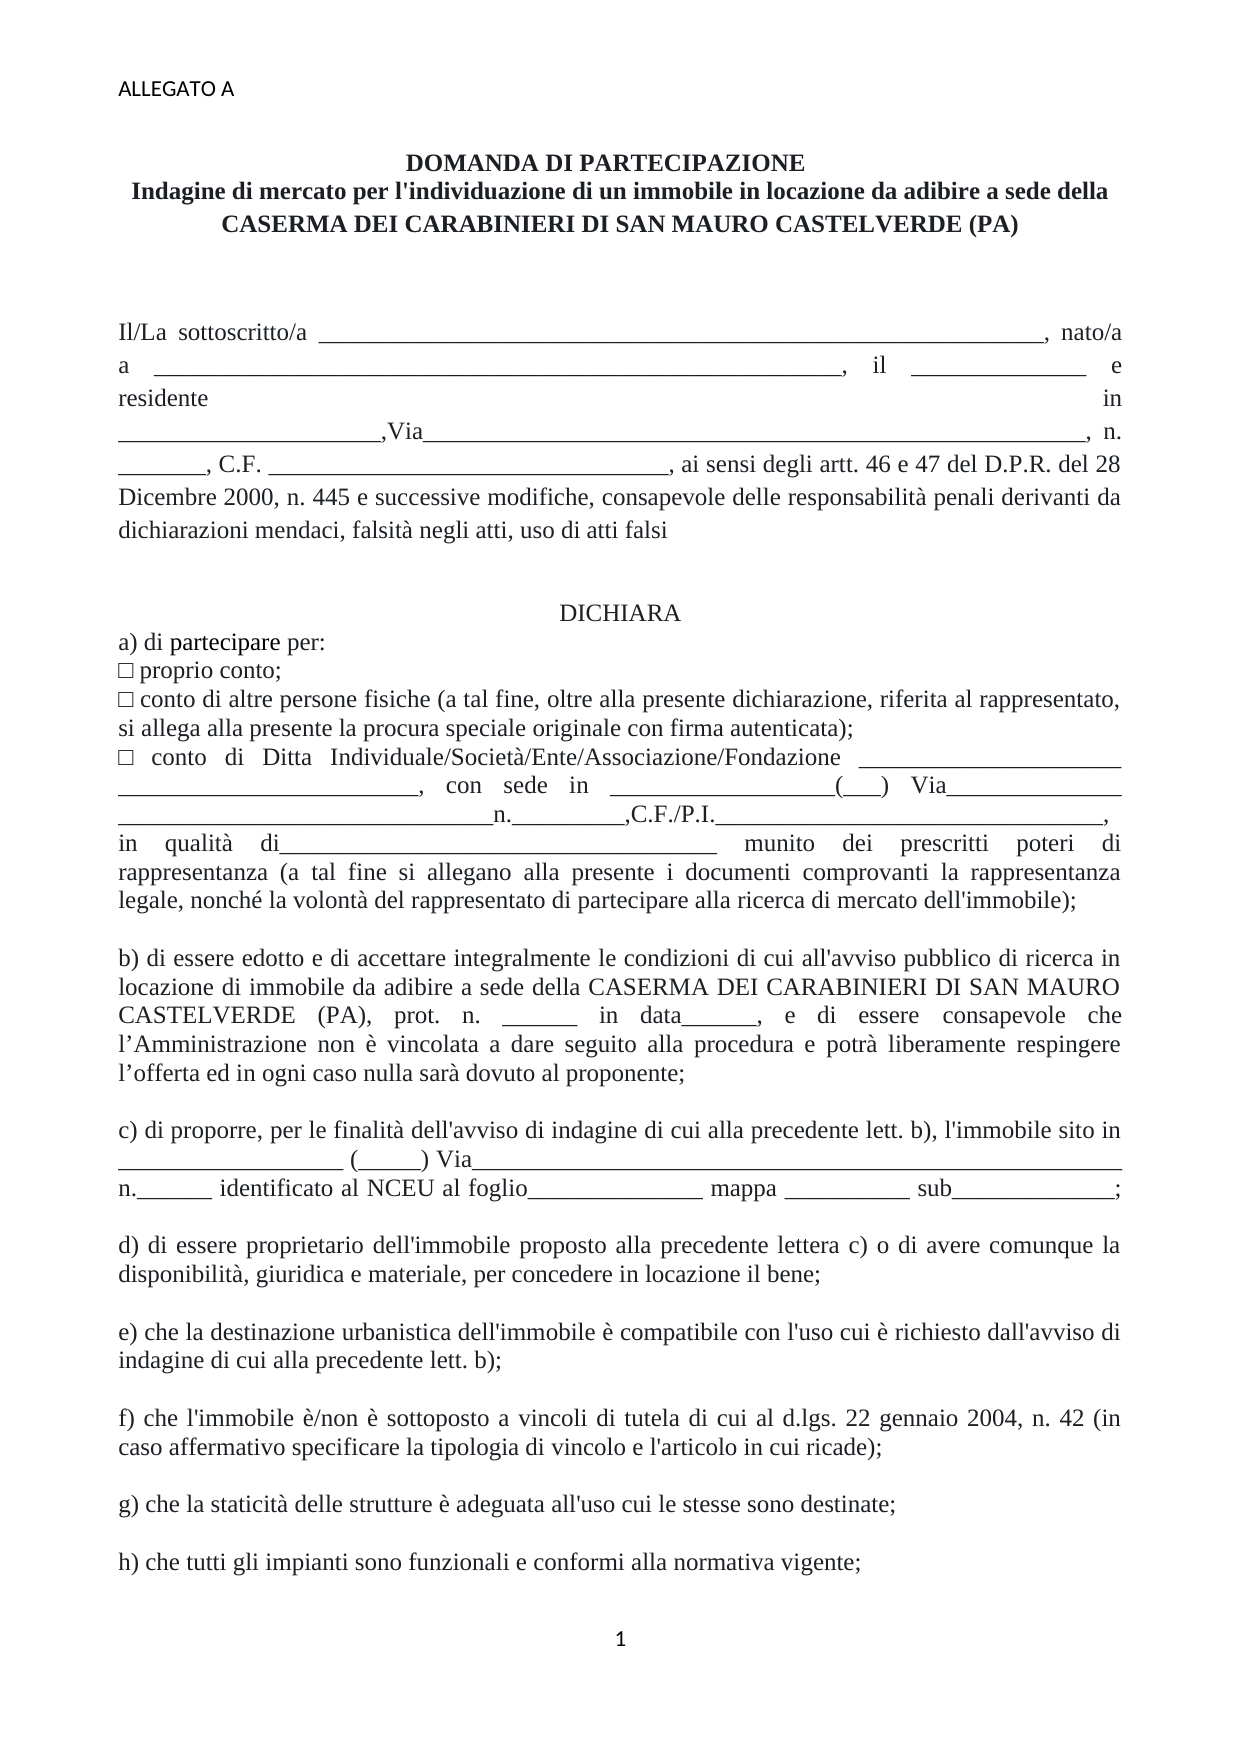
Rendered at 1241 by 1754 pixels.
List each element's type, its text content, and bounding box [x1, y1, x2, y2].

text h) che tutti gli impianti sono funzionali e conformi alla normativa vigente; [118, 1518, 1122, 1575]
text Il/La sottoscritto/a ­__________________________________________________________, nato/a a _______________________________________________________, il ______________ e residente in _____________________,Via_____________________________________________________, n. _______, C.F. ________________________________, ai sensi degli artt. 46 e 47 del D.P.R. del 28 Dicembre 2000, n. 445 e successive modifiche, consapevole delle responsabilità penali derivanti da dichiarazioni mendaci, falsità negli atti, uso di atti falsi [118, 317, 1122, 544]
text c) di proporre, per le finalità dell'avviso di indagine di cui alla precedente lett. b), l'immobile sito in __________________ (_____) Via____________________________________________________ n.______ identificato al NCEU al foglio______________ mappa __________ sub_____________; d) di essere proprietario dell'immobile proposto alla precedente lettera c) o di avere comunque la disponibilità, giuridica e materiale, per concedere in locazione il bene; [118, 1115, 1122, 1288]
text DICHIARA [118, 569, 1122, 627]
text □ conto di Ditta Individuale/Società/Ente/Associazione/Fondazione _____________________ ________________________, con sede in __________________(___) Via______________ ______________________________n._________,C.F./P.I._______________________________, in qualità di___________________________________ munito dei prescritti poteri di rappresentanza (a tal fine si allegano alla presente i documenti comprovanti la rappresentanza legale, nonché la volontà del rappresentato di partecipare alla ricerca di mercato dell'immobile); [118, 742, 1122, 914]
text g) che la staticità delle strutture è adeguata all'uso cui le stesse sono destinate; [118, 1489, 1122, 1518]
text b) di essere edotto e di accettare integralmente le condizioni di cui all'avviso pubblico di ricerca in locazione di immobile da adibire a sede della CASERMA DEI CARABINIERI DI SAN MAURO CASTELVERDE (PA), prot. n. ______ in data______, e di essere consapevole che l’Amministrazione non è vincolata a dare seguito alla procedura e potrà liberamente respingere l’offerta ed in ogni caso nulla sarà dovuto al proponente; [118, 943, 1122, 1087]
text Indagine di mercato per l'individuazione di un immobile in locazione da adibire a sede della CASERMA DEI CARABINIERI DI SAN MAURO CASTELVERDE (PA) [118, 176, 1122, 238]
text f) che l'immobile è/non è sottoposto a vincoli di tutela di cui al d.lgs. 22 gennaio 2004, n. 42 (in caso affermativo specificare la tipologia di vincolo e l'articolo in cui ricade); [118, 1374, 1122, 1460]
text e) che la destinazione urbanistica dell'immobile è compatibile con l'uso cui è richiesto dall'avviso di indagine di cui alla precedente lett. b); [118, 1317, 1122, 1374]
text a) di partecipare per: [118, 627, 1122, 655]
text □ conto di altre persone fisiche (a tal fine, oltre alla presente dichiarazione, riferita al rappresentato, si allega alla presente la procura speciale originale con firma autenticata); [118, 684, 1122, 742]
text □ proprio conto; [118, 655, 1122, 684]
text DOMANDA DI PARTECIPAZIONE [118, 148, 1122, 176]
